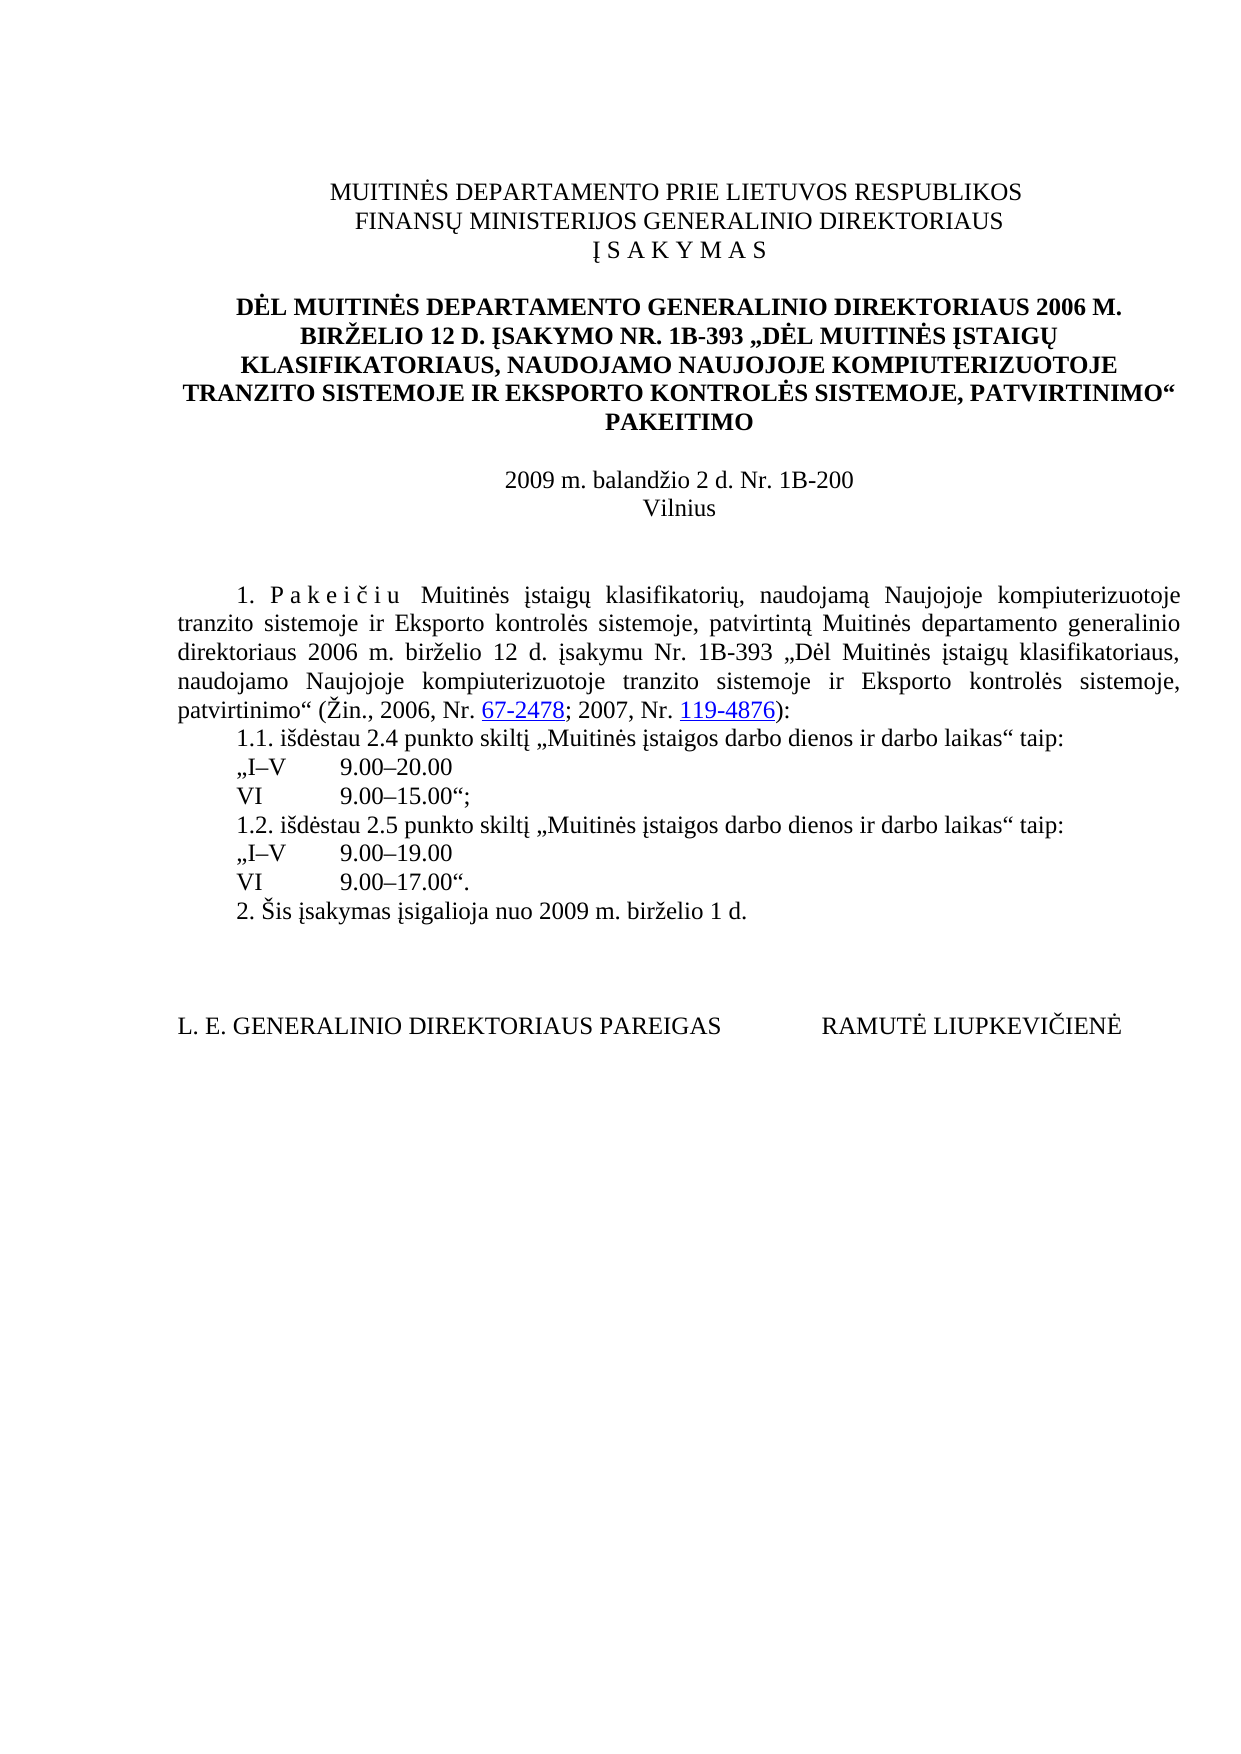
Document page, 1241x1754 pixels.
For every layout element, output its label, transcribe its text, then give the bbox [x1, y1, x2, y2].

text ĮSAKYMAS [177, 235, 1181, 263]
text 2009 m. balandžio 2 d. Nr. 1B-200 [177, 465, 1181, 493]
text MUITINĖS DEPARTAMENTO PRIE LIETUVOS RESPUBLIKOS [177, 177, 1181, 206]
text VI 9.00–15.00“; [177, 781, 1181, 810]
text 1.2. išdėstau 2.5 punkto skiltį „Muitinės įstaigos darbo dienos ir darbo laikas“ taip: [177, 810, 1181, 838]
text FINANSŲ MINISTERIJOS GENERALINIO DIREKTORIAUS [177, 206, 1181, 235]
text DĖL MUITINĖS DEPARTAMENTO GENERALINIO DIREKTORIAUS 2006 M. BIRŽELIO 12 D. ĮSAKYMO NR. 1B-393 „DĖL MUITINĖS ĮSTAIGŲ KLASIFIKATORIAUS, NAUDOJAMO NAUJOJOJE KOMPIUTERIZUOTOJE TRANZITO SISTEMOJE IR EKSPORTO KONTROLĖS SISTEMOJE, PATVIRTINIMO“ PAKEITIMO [177, 292, 1181, 436]
text 1.1. išdėstau 2.4 punkto skiltį „Muitinės įstaigos darbo dienos ir darbo laikas“ taip: [177, 723, 1181, 752]
text „I–V 9.00–20.00 [177, 752, 1181, 781]
text „I–V 9.00–19.00 [177, 838, 1181, 867]
text 1. Pakeičiu Muitinės įstaigų klasifikatorių, naudojamą Naujojoje kompiuterizuotoje tranzito sistemoje ir Eksporto kontrolės sistemoje, patvirtintą Muitinės departamento generalinio direktoriaus 2006 m. birželio 12 d. įsakymu Nr. 1B-393 „Dėl Muitinės įstaigų klasifikatoriaus, naudojamo Naujojoje kompiuterizuotoje tranzito sistemoje ir Eksporto kontrolės sistemoje, patvirtinimo“ (Žin., 2006, Nr. 67-2478; 2007, Nr. 119-4876): [177, 580, 1181, 723]
text Vilnius [177, 493, 1181, 522]
text L. E. GENERALINIO DIREKTORIAUS PAREIGAS RAMUTĖ LIUPKEVIČIENĖ [177, 1011, 1181, 1040]
text VI 9.00–17.00“. [177, 867, 1181, 896]
text 2. Šis įsakymas įsigalioja nuo 2009 m. birželio 1 d. [177, 896, 1181, 925]
